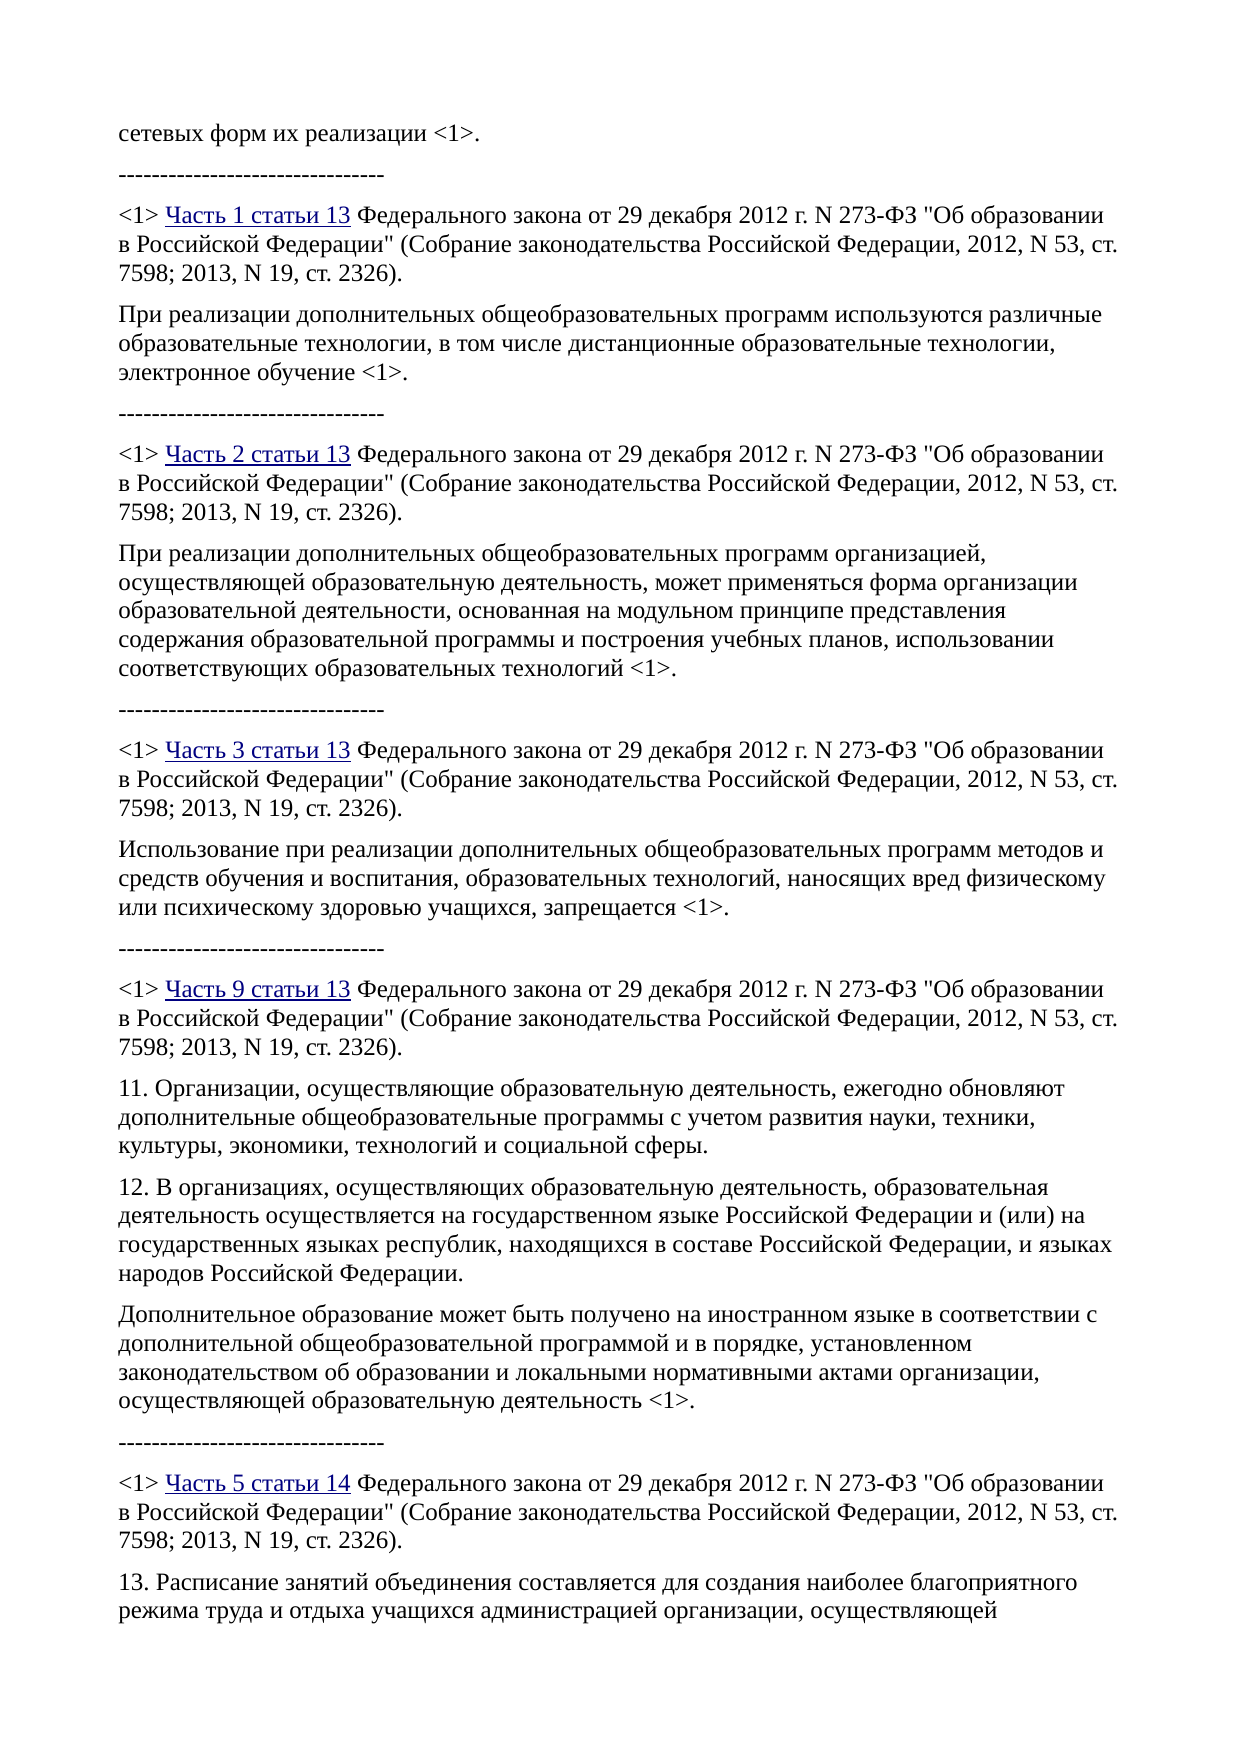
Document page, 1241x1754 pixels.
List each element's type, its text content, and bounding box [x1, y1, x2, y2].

text 11. Организации, осуществляющие образовательную деятельность, ежегодно обновляют дополнительные общеобразовательные программы с учетом развития науки, техники, культуры, экономики, технологий и социальной сферы. [118, 1073, 1122, 1159]
text сетевых форм их реализации <1>. [118, 118, 1122, 147]
text -------------------------------- [118, 933, 1122, 962]
text <1> Часть 9 статьи 13 Федерального закона от 29 декабря 2012 г. N 273-ФЗ "Об образовании в Российской Федерации" (Собрание законодательства Российской Федерации, 2012, N 53, ст. 7598; 2013, N 19, ст. 2326). [118, 974, 1122, 1061]
text -------------------------------- [118, 694, 1122, 723]
text <1> Часть 1 статьи 13 Федерального закона от 29 декабря 2012 г. N 273-ФЗ "Об образовании в Российской Федерации" (Собрание законодательства Российской Федерации, 2012, N 53, ст. 7598; 2013, N 19, ст. 2326). [118, 201, 1122, 287]
text <1> Часть 3 статьи 13 Федерального закона от 29 декабря 2012 г. N 273-ФЗ "Об образовании в Российской Федерации" (Собрание законодательства Российской Федерации, 2012, N 53, ст. 7598; 2013, N 19, ст. 2326). [118, 736, 1122, 822]
text При реализации дополнительных общеобразовательных программ используются различные образовательные технологии, в том числе дистанционные образовательные технологии, электронное обучение <1>. [118, 299, 1122, 386]
text Использование при реализации дополнительных общеобразовательных программ методов и средств обучения и воспитания, образовательных технологий, наносящих вред физическому или психическому здоровью учащихся, запрещается <1>. [118, 834, 1122, 921]
text Дополнительное образование может быть получено на иностранном языке в соответствии с дополнительной общеобразовательной программой и в порядке, установленном законодательством об образовании и локальными нормативными актами организации, осуществляющей образовательную деятельность <1>. [118, 1299, 1122, 1414]
text -------------------------------- [118, 159, 1122, 188]
text 13. Расписание занятий объединения составляется для создания наиболее благоприятного режима труда и отдыха учащихся администрацией организации, осуществляющей [118, 1567, 1122, 1624]
text <1> Часть 5 статьи 14 Федерального закона от 29 декабря 2012 г. N 273-ФЗ "Об образовании в Российской Федерации" (Собрание законодательства Российской Федерации, 2012, N 53, ст. 7598; 2013, N 19, ст. 2326). [118, 1468, 1122, 1554]
text 12. В организациях, осуществляющих образовательную деятельность, образовательная деятельность осуществляется на государственном языке Российской Федерации и (или) на государственных языках республик, находящихся в составе Российской Федерации, и языках народов Российской Федерации. [118, 1172, 1122, 1287]
text <1> Часть 2 статьи 13 Федерального закона от 29 декабря 2012 г. N 273-ФЗ "Об образовании в Российской Федерации" (Собрание законодательства Российской Федерации, 2012, N 53, ст. 7598; 2013, N 19, ст. 2326). [118, 439, 1122, 526]
text При реализации дополнительных общеобразовательных программ организацией, осуществляющей образовательную деятельность, может применяться форма организации образовательной деятельности, основанная на модульном принципе представления содержания образовательной программы и построения учебных планов, использовании соответствующих образовательных технологий <1>. [118, 538, 1122, 682]
text -------------------------------- [118, 398, 1122, 427]
text -------------------------------- [118, 1427, 1122, 1456]
